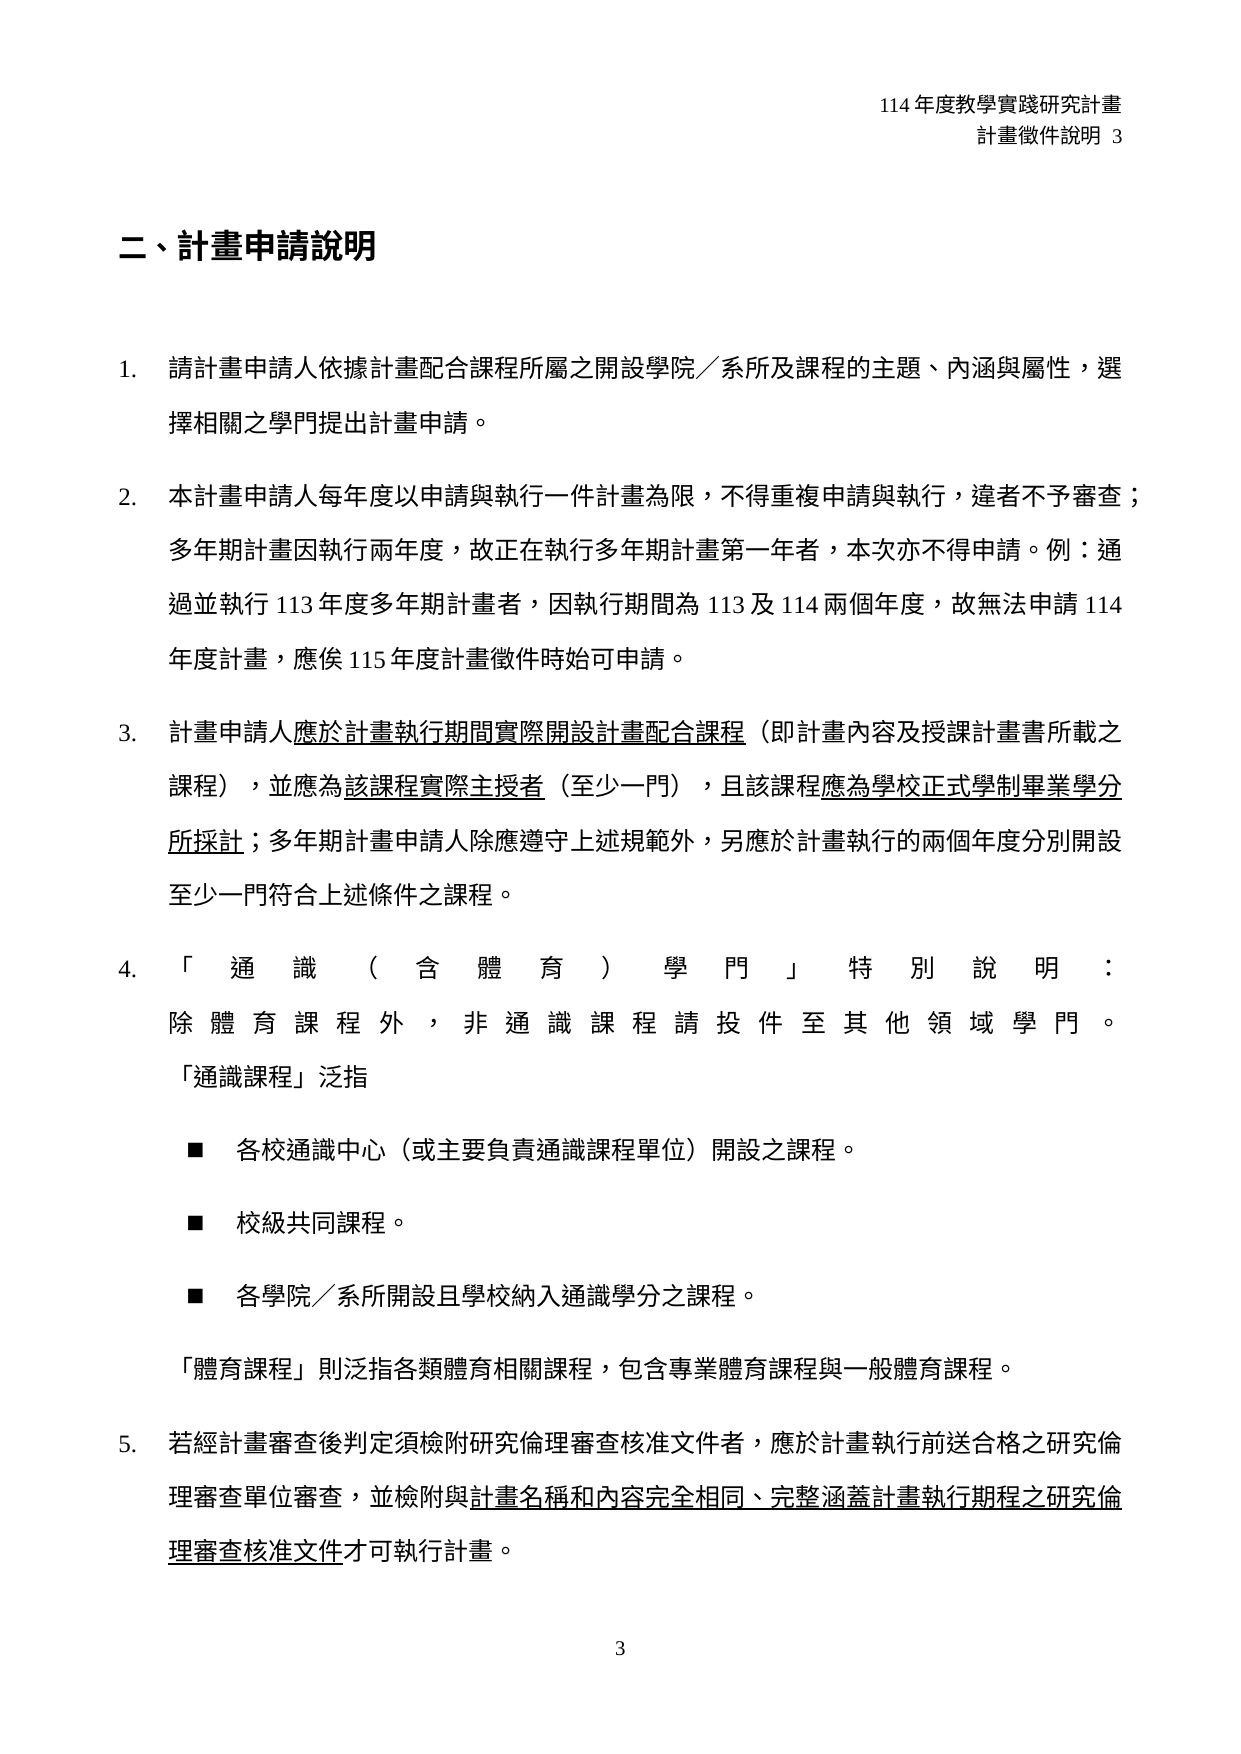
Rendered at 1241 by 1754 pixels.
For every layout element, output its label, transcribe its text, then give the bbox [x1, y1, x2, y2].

text 「體育課程」則泛指各類體育相關課程，包含專業體育課程與一般體育課程。 [168, 1350, 1122, 1386]
list 各學院／系所開設且學校納入通識學分之課程。 [186, 1277, 1122, 1313]
list 校級共同課程。 [186, 1204, 1122, 1240]
list 若經計畫審查後判定須檢附研究倫理審查核准文件者，應於計畫執行前送合格之研究倫理審查單位審查，並檢附與計畫名稱和內容完全相同、完整涵蓋計畫執行期程之研究倫理審查核准文件才可執行計畫。 [118, 1423, 1122, 1568]
list 計畫申請人應於計畫執行期間實際開設計畫配合課程（即計畫內容及授課計畫書所載之課程），並應為該課程實際主授者（至少一門），且該課程應為學校正式學制畢業學分所採計；多年期計畫申請人除應遵守上述規範外，另應於計畫執行的兩個年度分別開設至少一門符合上述條件之課程。 [118, 712, 1122, 912]
list 請計畫申請人依據計畫配合課程所屬之開設學院／系所及課程的主題、內涵與屬性，選擇相關之學門提出計畫申請。 [118, 349, 1122, 439]
list 「通識（含體育）學門」特別說明： 除體育課程外，非通識課程請投件至其他領域學門。 「通識課程」泛指 [118, 949, 1122, 1094]
list 各校通識中心（或主要負責通識課程單位）開設之課程。 [186, 1131, 1122, 1167]
list 本計畫申請人每年度以申請與執行一件計畫為限，不得重複申請與執行，違者不予審查；多年期計畫因執行兩年度，故正在執行多年期計畫第一年者，本次亦不得申請。例：通過並執行113年度多年期計畫者，因執行期間為113及114兩個年度，故無法申請114年度計畫，應俟115年度計畫徵件時始可申請。 [118, 476, 1122, 676]
text 二、計畫申請說明 [118, 220, 1122, 268]
